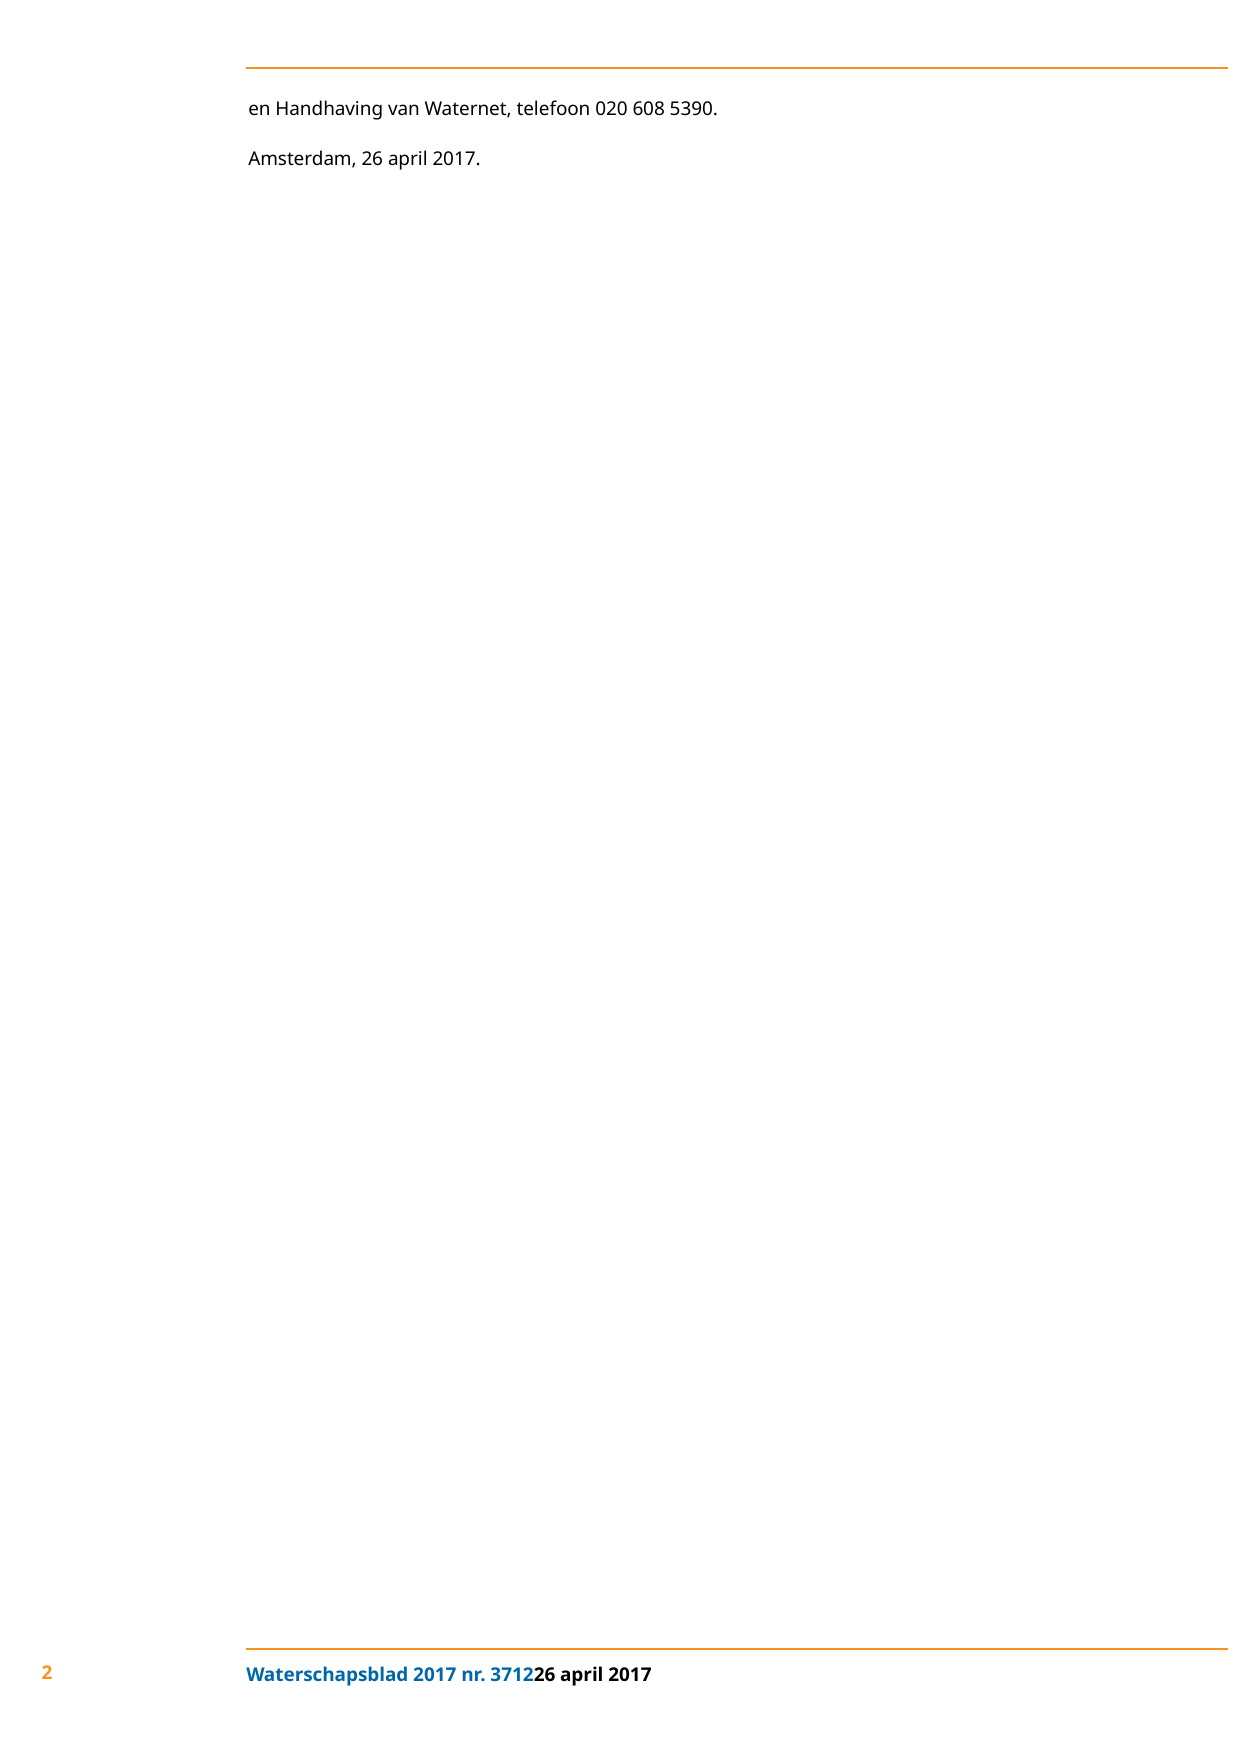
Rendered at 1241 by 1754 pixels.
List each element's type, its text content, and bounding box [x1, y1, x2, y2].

picture [41, 47, 231, 172]
text en Handhaving van Waternet, telefoon 020 608 5390. [248, 95, 1152, 121]
text Amsterdam, 26 april 2017. [248, 145, 1152, 171]
